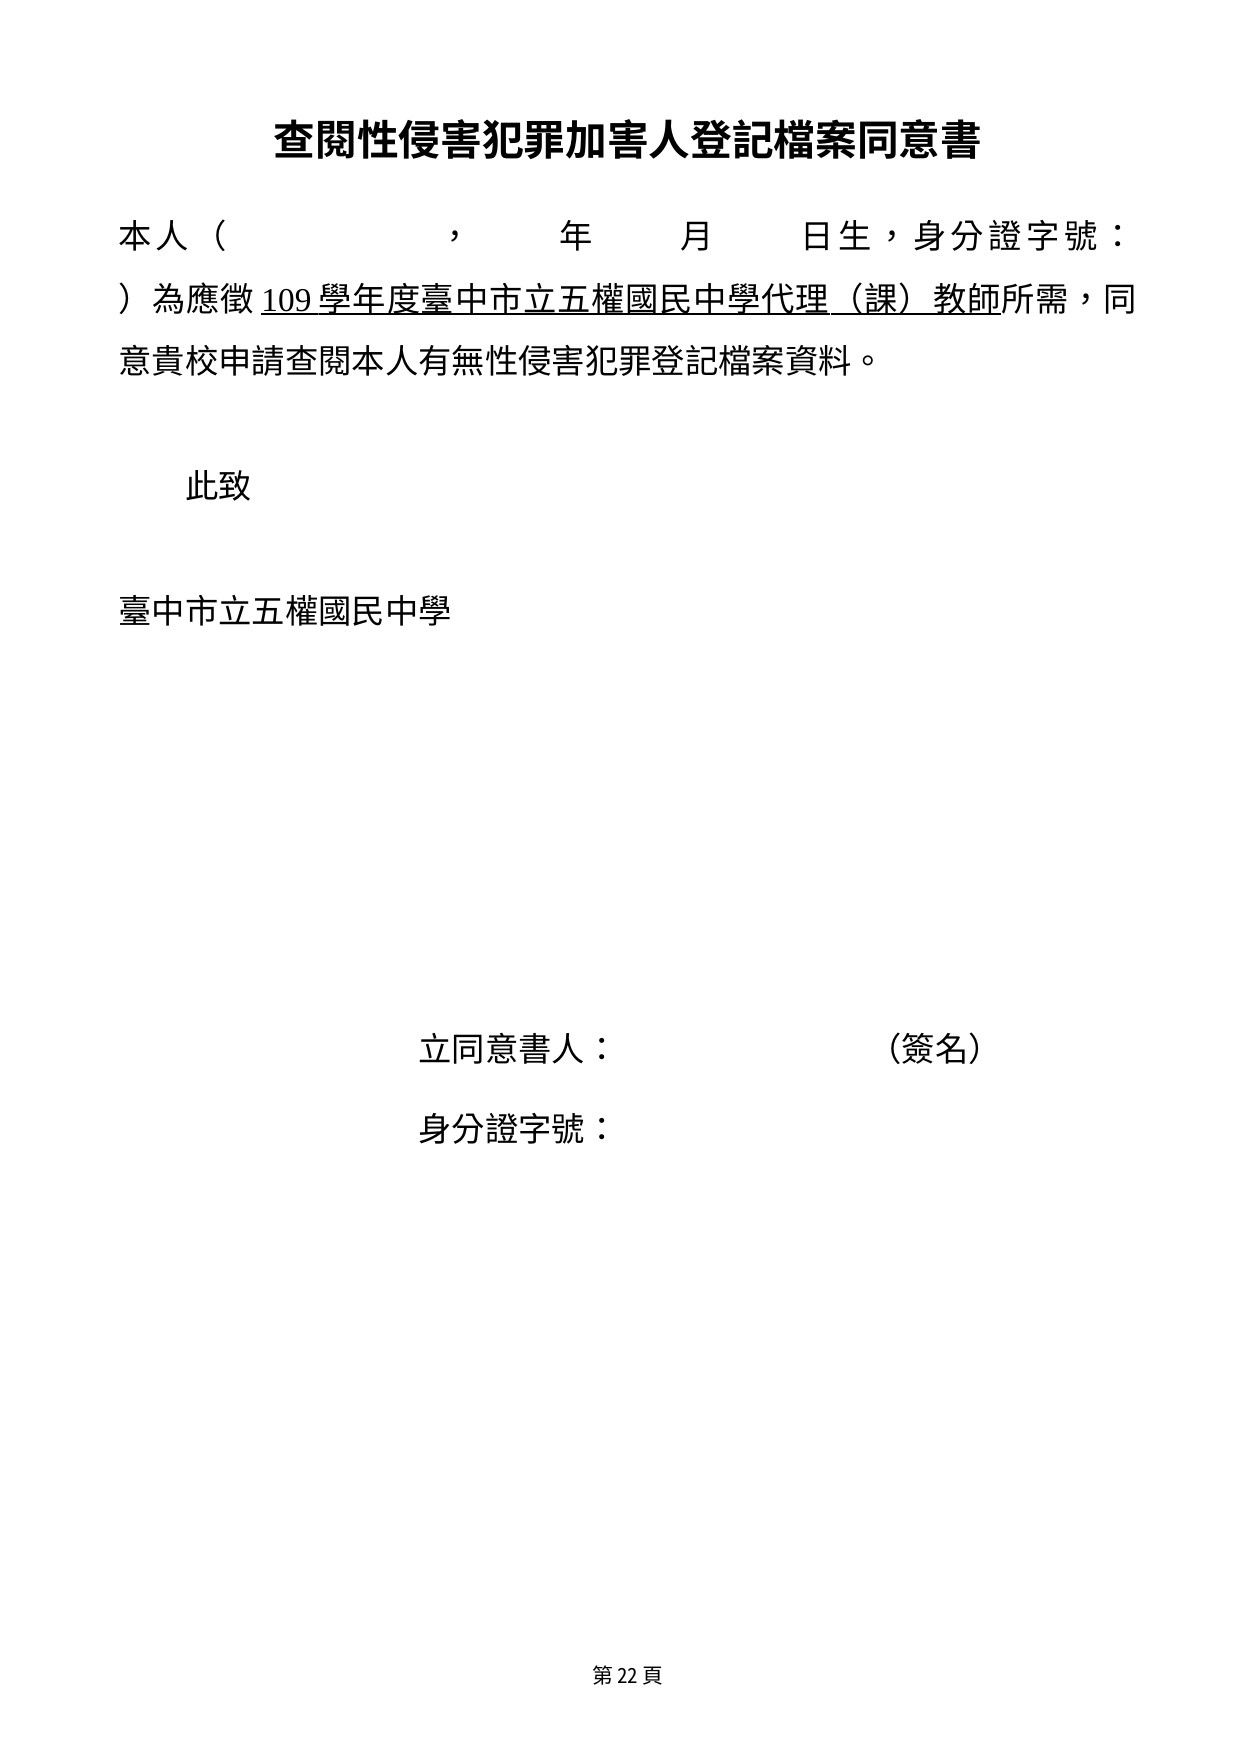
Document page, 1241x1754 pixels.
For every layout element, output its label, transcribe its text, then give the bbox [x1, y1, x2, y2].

text 本人（ ， 年 月 日生，身分證字號： ）為應徵109學年度臺中市立五權國民中學代理（課）教師所需，同意貴校申請查閱本人有無性侵害犯罪登記檔案資料。 [118, 192, 1137, 380]
text 臺中市立五權國民中學 [118, 567, 1137, 630]
text 此致 [118, 442, 1137, 505]
text 查閱性侵害犯罪加害人登記檔案同意書 [118, 95, 1137, 158]
text 立同意書人： （簽名） [418, 1005, 1137, 1067]
text 身分證字號： [418, 1085, 1137, 1147]
